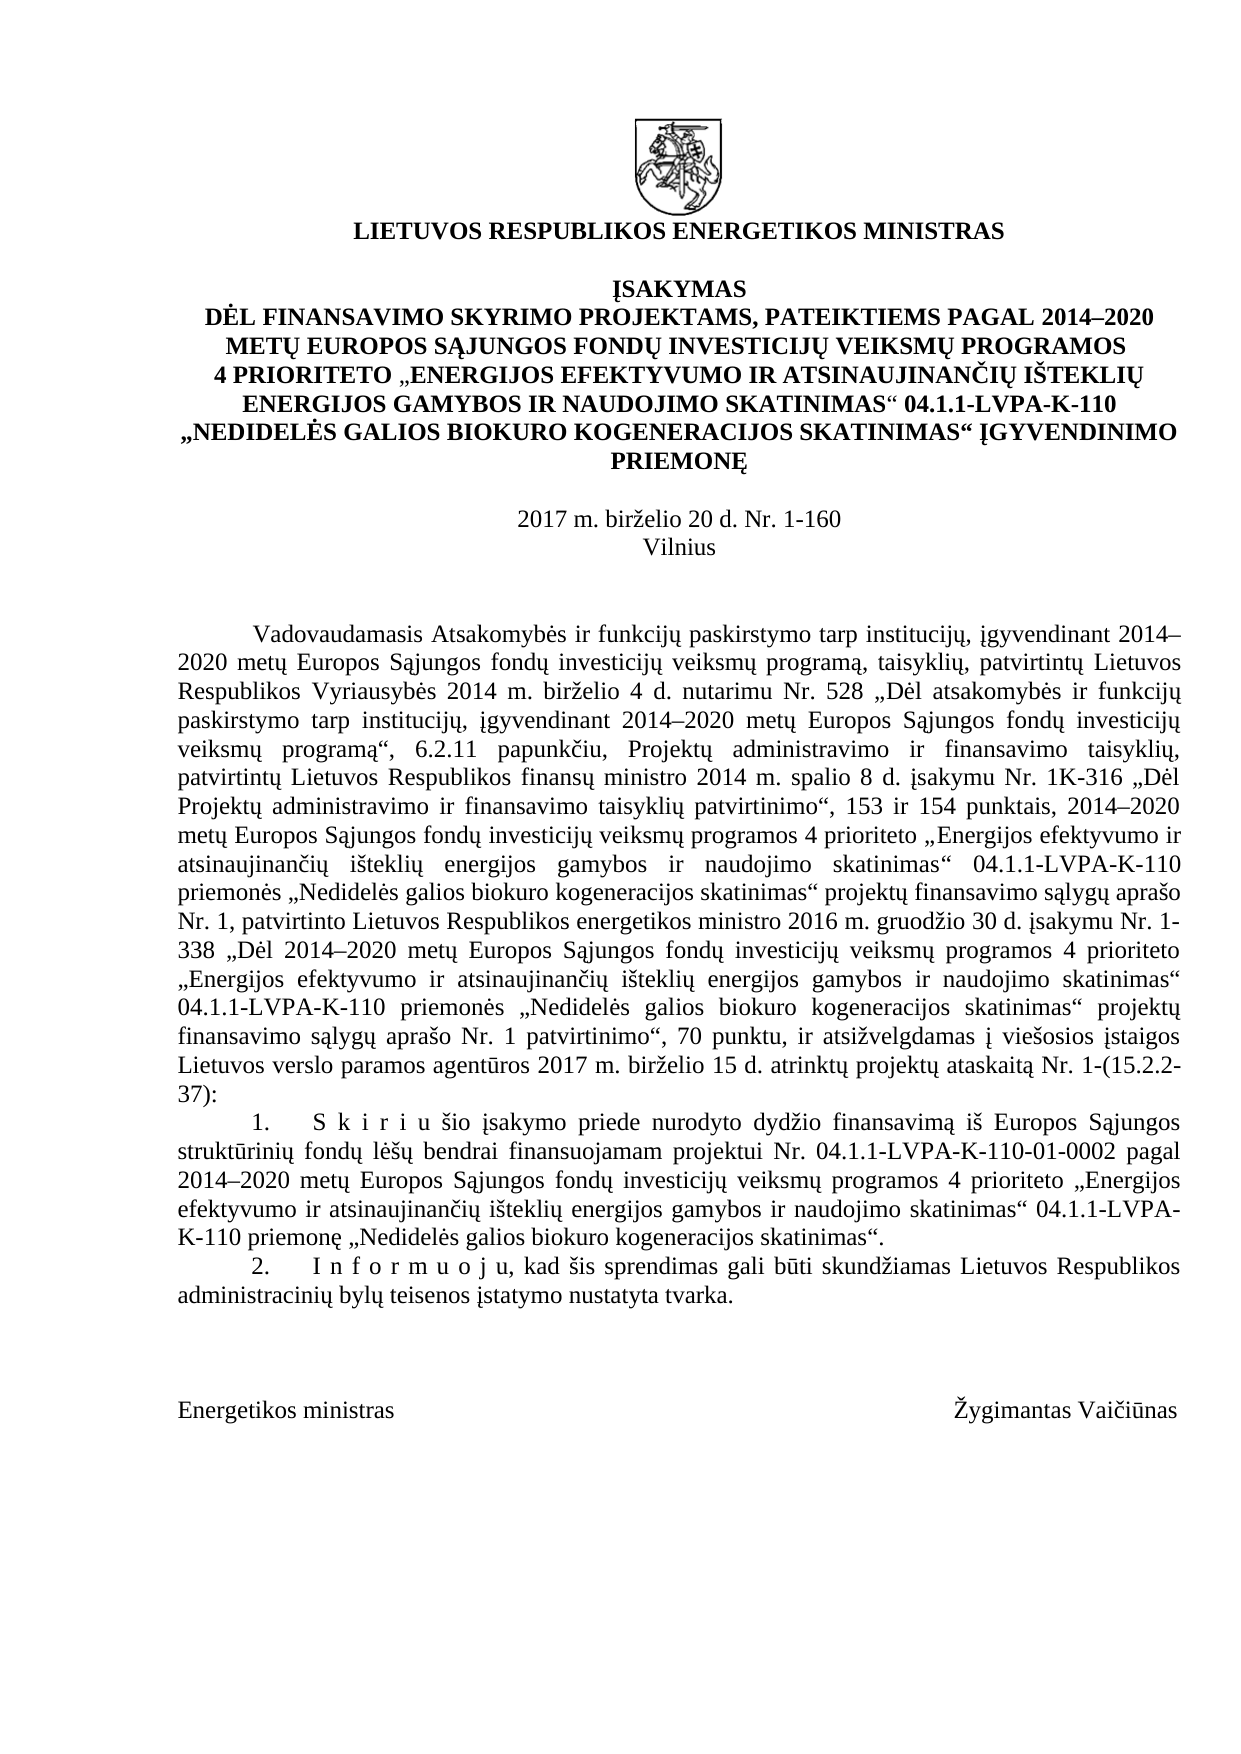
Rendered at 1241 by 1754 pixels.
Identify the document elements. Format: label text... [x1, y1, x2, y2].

text Energetikos ministras Žygimantas Vaičiūnas [177, 1395, 1181, 1424]
text 2. I n f o r m u o j u, kad šis sprendimas gali būti skundžiamas Lietuvos Respublikos administracinių bylų teisenos įstatymo nustatyta tvarka. [177, 1251, 1181, 1309]
text Vilnius [177, 532, 1181, 561]
text LIETUVOS RESPUBLIKOS energetikos MINISTRAS [177, 216, 1181, 245]
text 2017 m. birželio 20 d. Nr. 1-160 [177, 504, 1181, 532]
text ĮSAKYMAS [177, 274, 1181, 302]
text 1. S k i r i u šio įsakymo priede nurodyto dydžio finansavimą iš Europos Sąjungos struktūrinių fondų lėšų bendrai finansuojamam projektui Nr. 04.1.1-LVPA-K-110-01-0002 pagal 2014–2020 metų Europos Sąjungos fondų investicijų veiksmų programos 4 prioriteto „Energijos efektyvumo ir atsinaujinančių išteklių energijos gamybos ir naudojimo skatinimas“ 04.1.1-LVPA-K-110 priemonę „Nedidelės galios biokuro kogeneracijos skatinimas“. [177, 1107, 1181, 1251]
text DĖL FINANSAVIMO SKYRIMO PROJEKTAMS, PATEIKTIEMS PAGAL 2014–2020 METŲ EUROPOS SĄJUNGOS FONDŲ INVESTICIJŲ VEIKSMŲ PROGRAMOS 4 PRIORITETO „ENERGIJOS EFEKTYVUMO IR ATSINAUJINANČIŲ IŠTEKLIŲ ENERGIJOS GAMYBOS IR NAUDOJIMO SKATINIMAS“ 04.1.1-LVPA-K-110 „NEDIDELĖS GALIOS BIOKURO KOGENERACIJOS SKATINIMAS“ ĮGYVENDINIMO PRIEMONĘ [177, 302, 1181, 475]
text Vadovaudamasis Atsakomybės ir funkcijų paskirstymo tarp institucijų, įgyvendinant 2014–2020 metų Europos Sąjungos fondų investicijų veiksmų programą, taisyklių, patvirtintų Lietuvos Respublikos Vyriausybės 2014 m. birželio 4 d. nutarimu Nr. 528 „Dėl atsakomybės ir funkcijų paskirstymo tarp institucijų, įgyvendinant 2014–2020 metų Europos Sąjungos fondų investicijų veiksmų programą“, 6.2.11 papunkčiu, Projektų administravimo ir finansavimo taisyklių, patvirtintų Lietuvos Respublikos finansų ministro 2014 m. spalio 8 d. įsakymu Nr. 1K-316 „Dėl Projektų administravimo ir finansavimo taisyklių patvirtinimo“, 153 ir 154 punktais, 2014–2020 metų Europos Sąjungos fondų investicijų veiksmų programos 4 prioriteto „Energijos efektyvumo ir atsinaujinančių išteklių energijos gamybos ir naudojimo skatinimas“ 04.1.1-LVPA-K-110 priemonės „Nedidelės galios biokuro kogeneracijos skatinimas“ projektų finansavimo sąlygų aprašo Nr. 1, patvirtinto Lietuvos Respublikos energetikos ministro 2016 m. gruodžio 30 d. įsakymu Nr. 1-338 „Dėl 2014–2020 metų Europos Sąjungos fondų investicijų veiksmų programos 4 prioriteto „Energijos efektyvumo ir atsinaujinančių išteklių energijos gamybos ir naudojimo skatinimas“ 04.1.1-LVPA-K-110 priemonės „Nedidelės galios biokuro kogeneracijos skatinimas“ projektų finansavimo sąlygų aprašo Nr. 1 patvirtinimo“, 70 punktu, ir atsižvelgdamas į viešosios įstaigos Lietuvos verslo paramos agentūros 2017 m. birželio 15 d. atrinktų projektų ataskaitą Nr. 1-(15.2.2-37): [177, 619, 1181, 1107]
